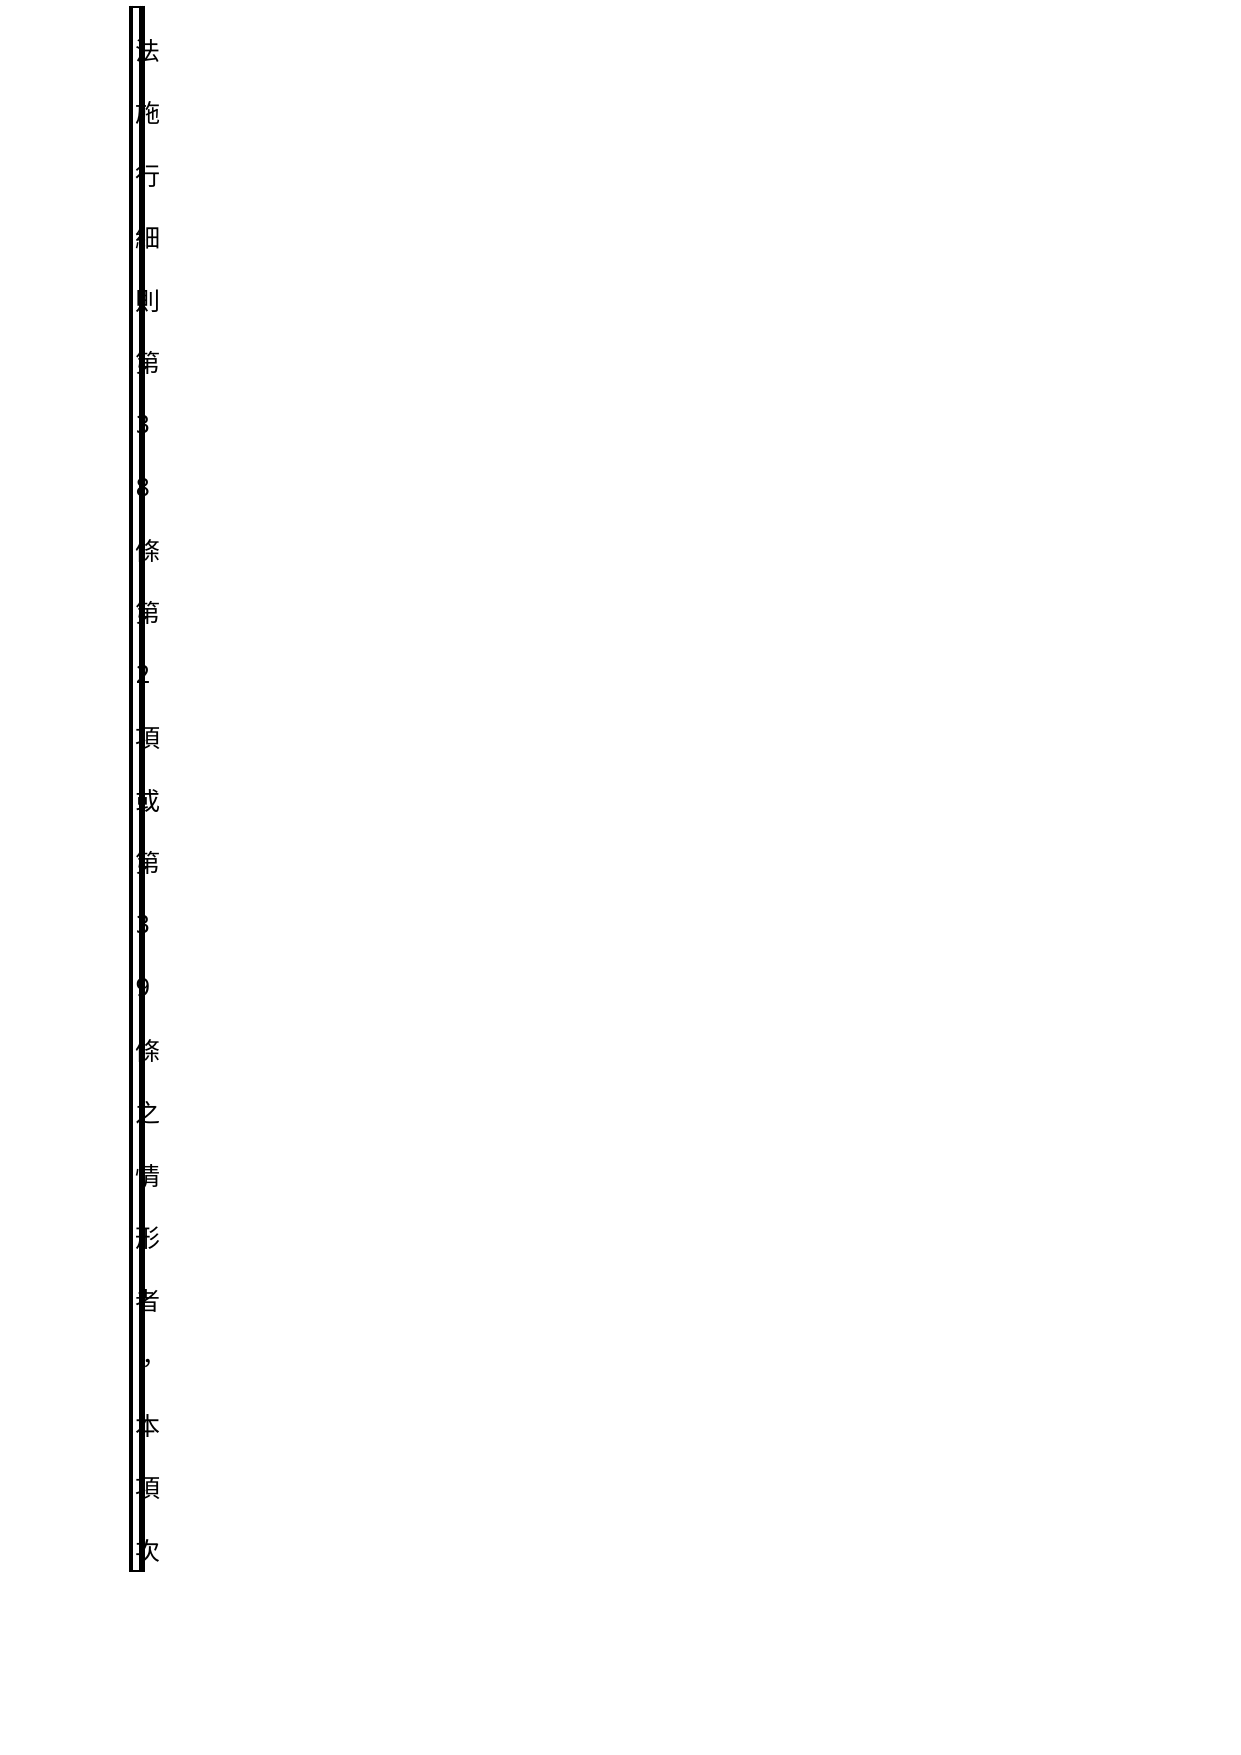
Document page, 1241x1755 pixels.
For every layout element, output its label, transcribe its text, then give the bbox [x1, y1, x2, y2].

table_cell 本投標廠商是否非屬採購法施行細則第38條第1項規定不得參加投標之廠商？（屬上開不得參加投標之廠商，但符合採購法施行細則第38條第2項或第39條之情形者，本項次合格） [133, 8, 139, 1570]
